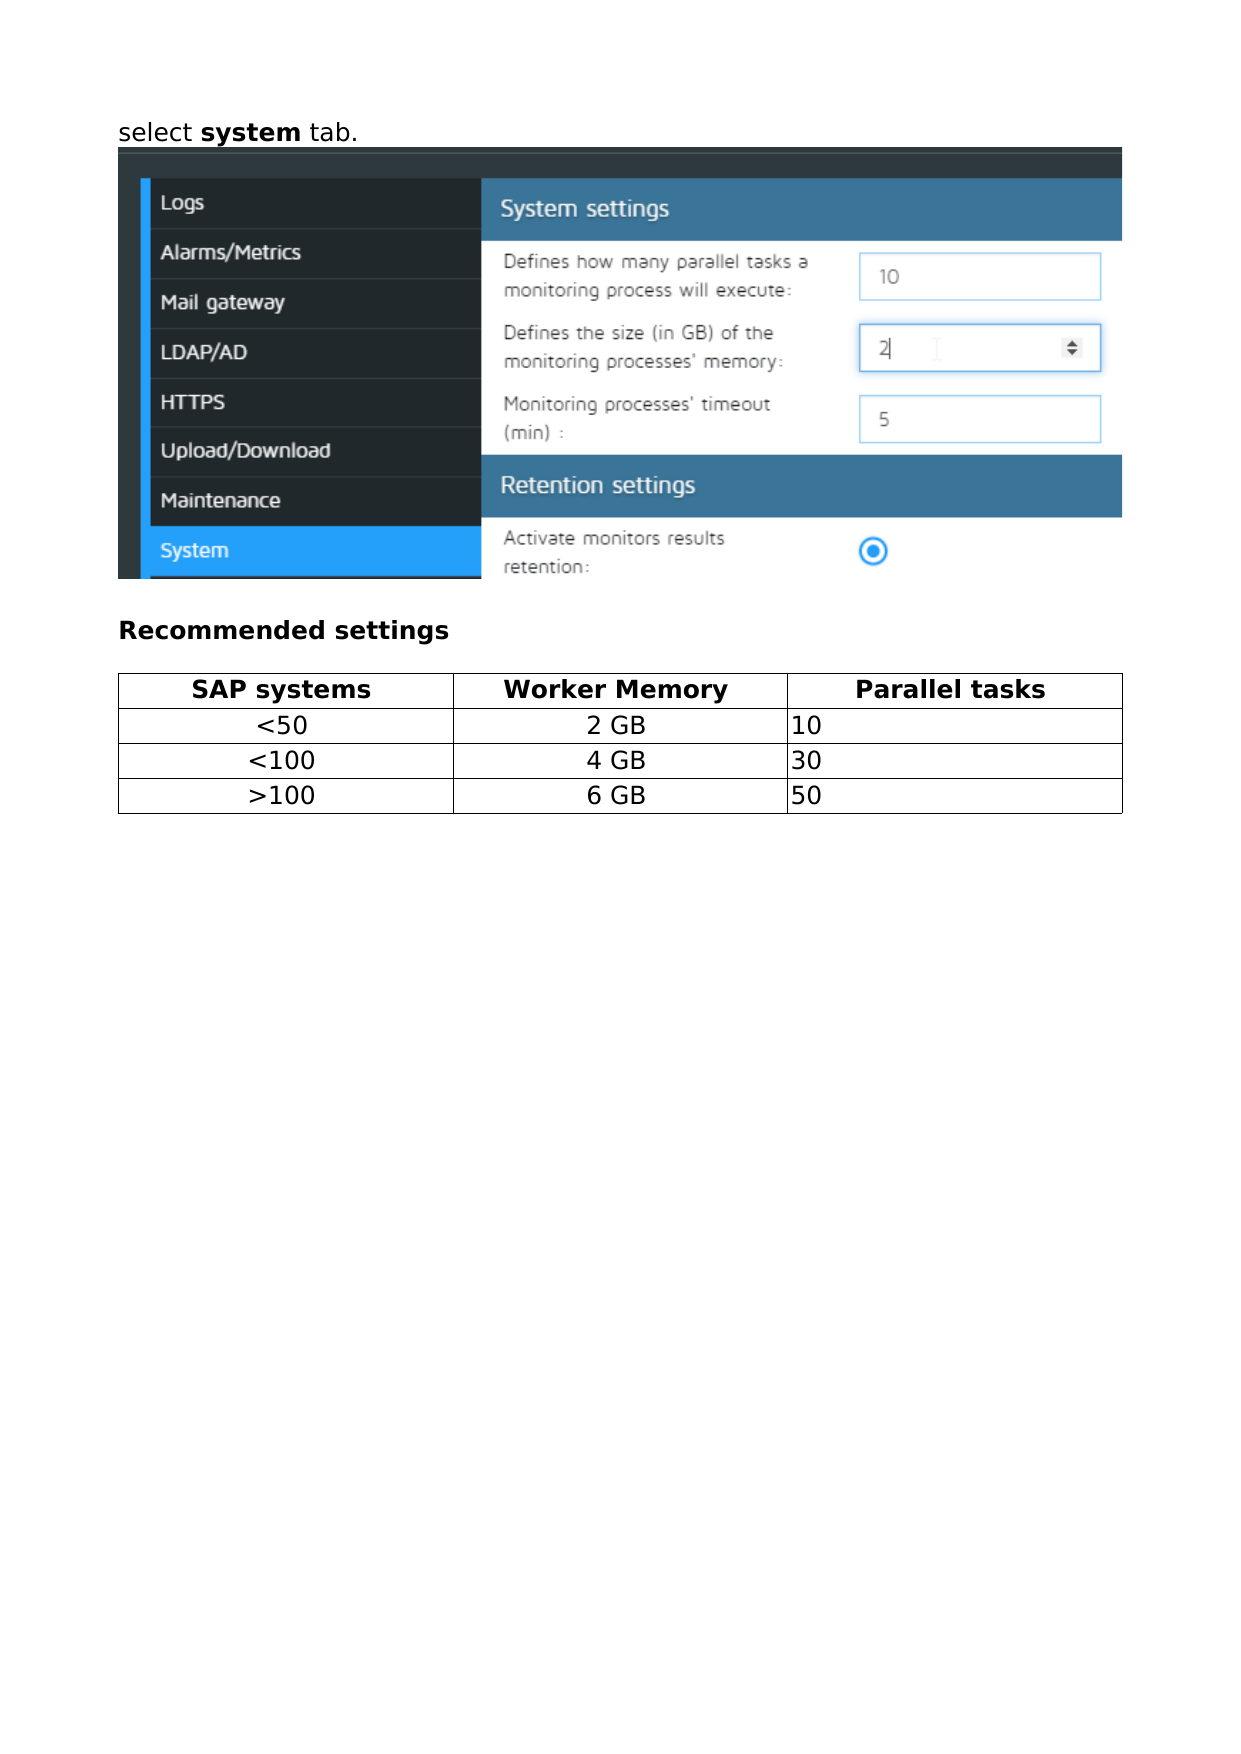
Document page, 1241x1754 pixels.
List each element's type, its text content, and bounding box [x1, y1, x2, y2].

table_cell 4 GB [454, 744, 787, 778]
table_cell 6 GB [454, 779, 787, 813]
table_cell 50 [788, 779, 1122, 813]
picture [118, 147, 1123, 579]
table_header SAP systems [119, 674, 453, 708]
table_header Parallel tasks [788, 674, 1122, 708]
table_cell <50 [119, 709, 453, 743]
table_cell <100 [119, 744, 453, 778]
subtitle Recommended settings [118, 616, 1122, 645]
text select system tab. [118, 118, 1122, 147]
table_cell >100 [119, 779, 453, 813]
table_cell 30 [788, 744, 1122, 778]
table_header Worker Memory [454, 674, 787, 708]
table_cell 2 GB [454, 709, 787, 743]
table_cell 10 [788, 709, 1122, 743]
